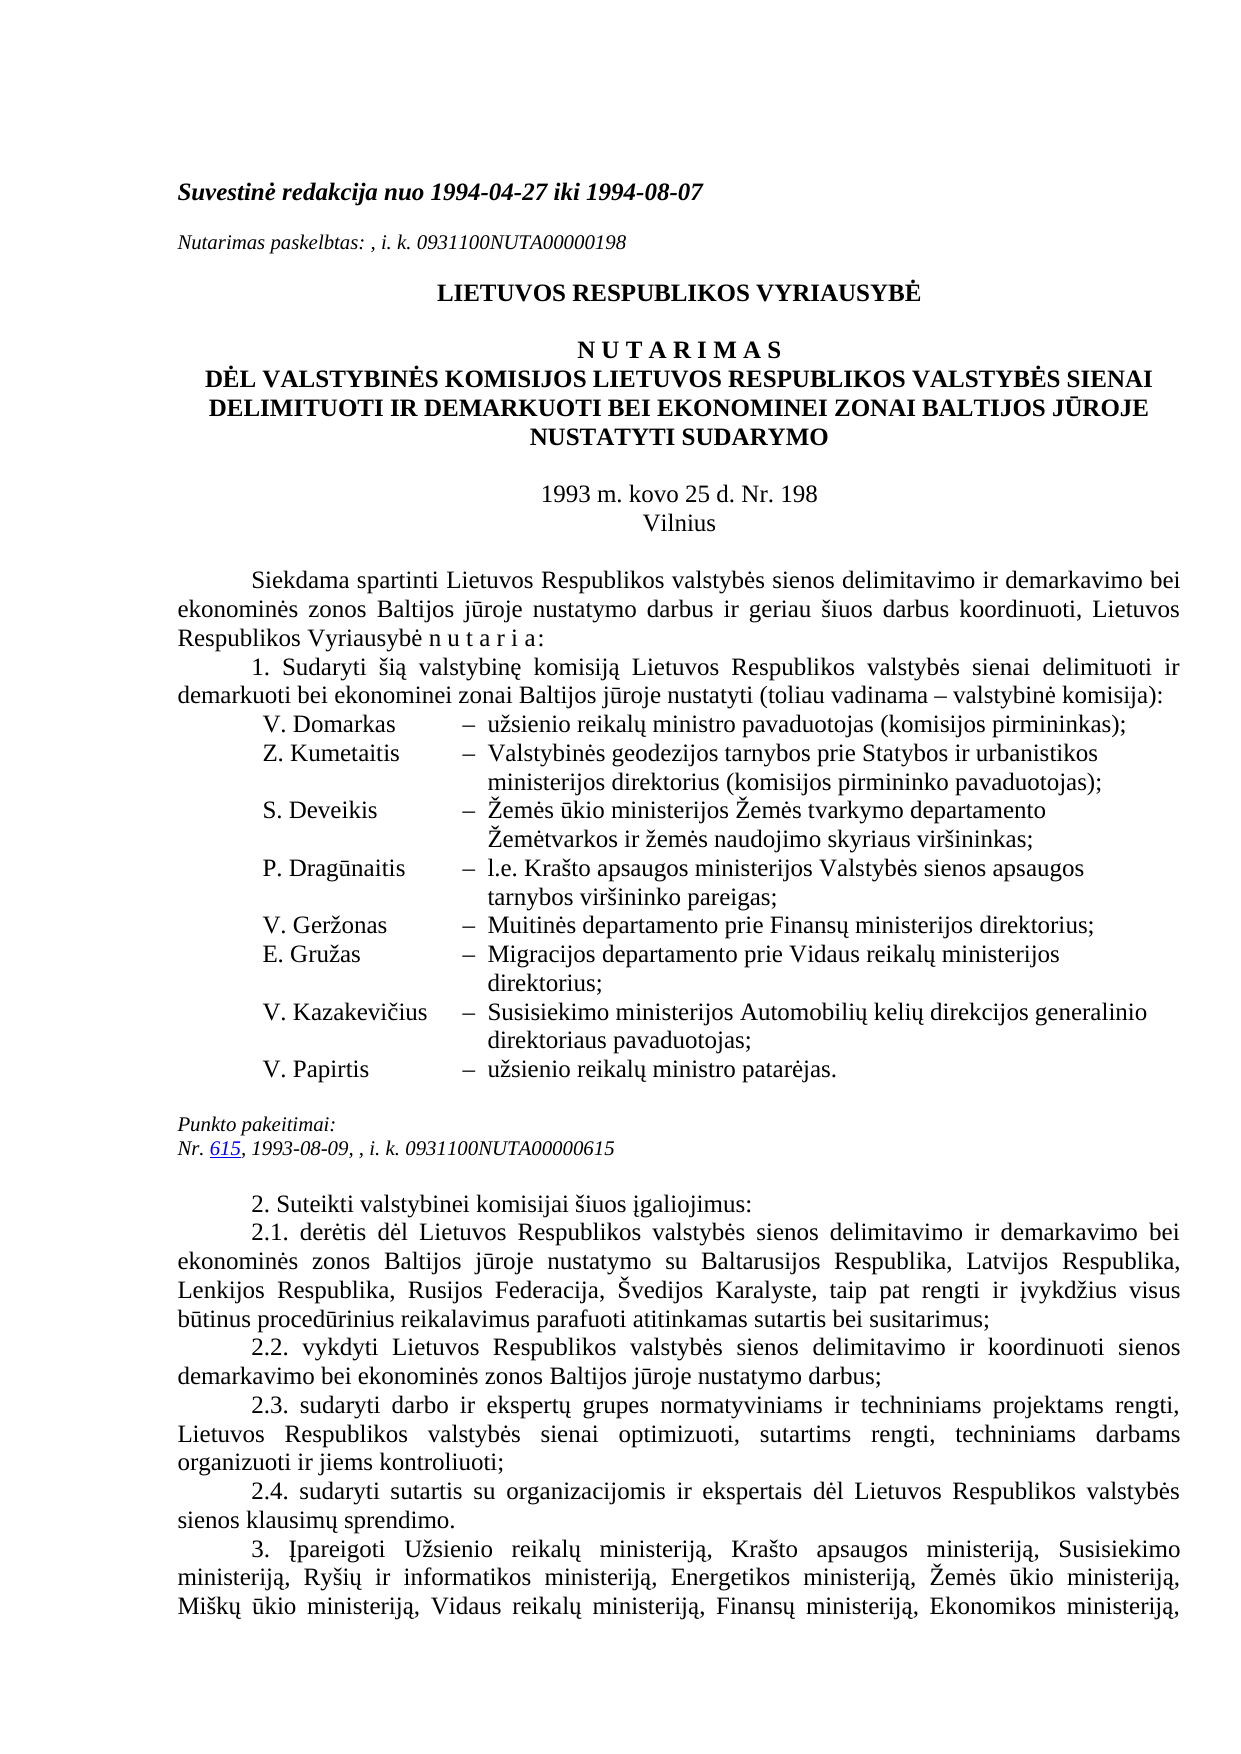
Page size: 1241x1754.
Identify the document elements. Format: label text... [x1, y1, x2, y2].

table_cell Migracijos departamento prie Vidaus reikalų ministerijos direktorius; [476, 939, 1181, 997]
text 1. Sudaryti šią valstybinę komisiją Lietuvos Respublikos valstybės sienai delimituoti ir demarkuoti bei ekonominei zonai Baltijos jūroje nustatyti (toliau vadinama – valstybinė komisija): [177, 652, 1181, 709]
text Vilnius [177, 508, 1181, 537]
text 2.3. sudaryti darbo ir ekspertų grupes normatyviniams ir techniniams projektams rengti, Lietuvos Respublikos valstybės sienai optimizuoti, sutartims rengti, techniniams darbams organizuoti ir jiems kontroliuoti; [177, 1390, 1181, 1476]
table_cell – [451, 939, 476, 997]
table_cell l.e. Krašto apsaugos ministerijos Valstybės sienos apsaugos tarnybos viršininko pareigas; [476, 853, 1181, 911]
text 2.4. sudaryti sutartis su organizacijomis ir ekspertais dėl Lietuvos Respublikos valstybės sienos klausimų sprendimo. [177, 1476, 1181, 1534]
text Nutarimas paskelbtas: , i. k. 0931100NUTA00000198 [177, 230, 1181, 254]
table_cell – [451, 853, 476, 911]
text 1993 m. kovo 25 d. Nr. 198 [177, 479, 1181, 508]
table_cell V. Geržonas [177, 911, 451, 939]
text Suvestinė redakcija nuo 1994-04-27 iki 1994-08-07 [177, 177, 1181, 206]
table_cell V. Papirtis [177, 1054, 451, 1083]
text 2.1. derėtis dėl Lietuvos Respublikos valstybės sienos delimitavimo ir demarkavimo bei ekonominės zonos Baltijos jūroje nustatymo su Baltarusijos Respublika, Latvijos Respublika, Lenkijos Respublika, Rusijos Federacija, Švedijos Karalyste, taip pat rengti ir įvykdžius visus būtinus procedūrinius reikalavimus parafuoti atitinkamas sutartis bei susitarimus; [177, 1217, 1181, 1332]
table_cell S. Deveikis [177, 796, 451, 853]
table_cell P. Dragūnaitis [177, 853, 451, 911]
text Punkto pakeitimai: [177, 1112, 1181, 1136]
table_cell – [451, 997, 476, 1054]
text N U T A R I M A S [177, 336, 1181, 364]
text 3. Įpareigoti Užsienio reikalų ministeriją, Krašto apsaugos ministeriją, Susisiekimo ministeriją, Ryšių ir informatikos ministeriją, Energetikos ministeriją, Žemės ūkio ministeriją, Miškų ūkio ministeriją, Vidaus reikalų ministeriją, Finansų ministeriją, Ekonomikos ministeriją, [177, 1534, 1181, 1620]
table_cell Muitinės departamento prie Finansų ministerijos direktorius; [476, 911, 1181, 939]
table_cell Z. Kumetaitis [177, 738, 451, 796]
text 2. Suteikti valstybinei komisijai šiuos įgaliojimus: [177, 1189, 1181, 1217]
table_header – [451, 709, 476, 738]
table_cell Valstybinės geodezijos tarnybos prie Statybos ir urbanistikos ministerijos direktorius (komisijos pirmininko pavaduotojas); [476, 738, 1181, 796]
table_cell E. Gružas [177, 939, 451, 997]
text LIETUVOS RESPUBLIKOS VYRIAUSYBĖ [177, 278, 1181, 307]
table_cell užsienio reikalų ministro patarėjas. [476, 1054, 1181, 1083]
table_cell Žemės ūkio ministerijos Žemės tvarkymo departamento Žemėtvarkos ir žemės naudojimo skyriaus viršininkas; [476, 796, 1181, 853]
text 2.2. vykdyti Lietuvos Respublikos valstybės sienos delimitavimo ir koordinuoti sienos demarkavimo bei ekonominės zonos Baltijos jūroje nustatymo darbus; [177, 1332, 1181, 1390]
table_cell – [451, 911, 476, 939]
table_cell Susisiekimo ministerijos Automobilių kelių direkcijos generalinio direktoriaus pavaduotojas; [476, 997, 1181, 1054]
text Siekdama spartinti Lietuvos Respublikos valstybės sienos delimitavimo ir demarkavimo bei ekonominės zonos Baltijos jūroje nustatymo darbus ir geriau šiuos darbus koordinuoti, Lietuvos Respublikos Vyriausybė nutaria: [177, 566, 1181, 652]
table_cell – [451, 1054, 476, 1083]
table_cell V. Kazakevičius [177, 997, 451, 1054]
text Nr. 615, 1993-08-09, , i. k. 0931100NUTA00000615 [177, 1136, 1181, 1160]
table_cell – [451, 738, 476, 796]
table_cell – [451, 796, 476, 853]
text DĖL VALSTYBINĖS KOMISIJOS LIETUVOS RESPUBLIKOS VALSTYBĖS SIENAI DELIMITUOTI IR DEMARKUOTI BEI EKONOMINEI ZONAI BALTIJOS JŪROJE NUSTATYTI SUDARYMO [177, 364, 1181, 451]
table_header V. Domarkas [177, 709, 451, 738]
table_header užsienio reikalų ministro pavaduotojas (komisijos pirmininkas); [476, 709, 1181, 738]
